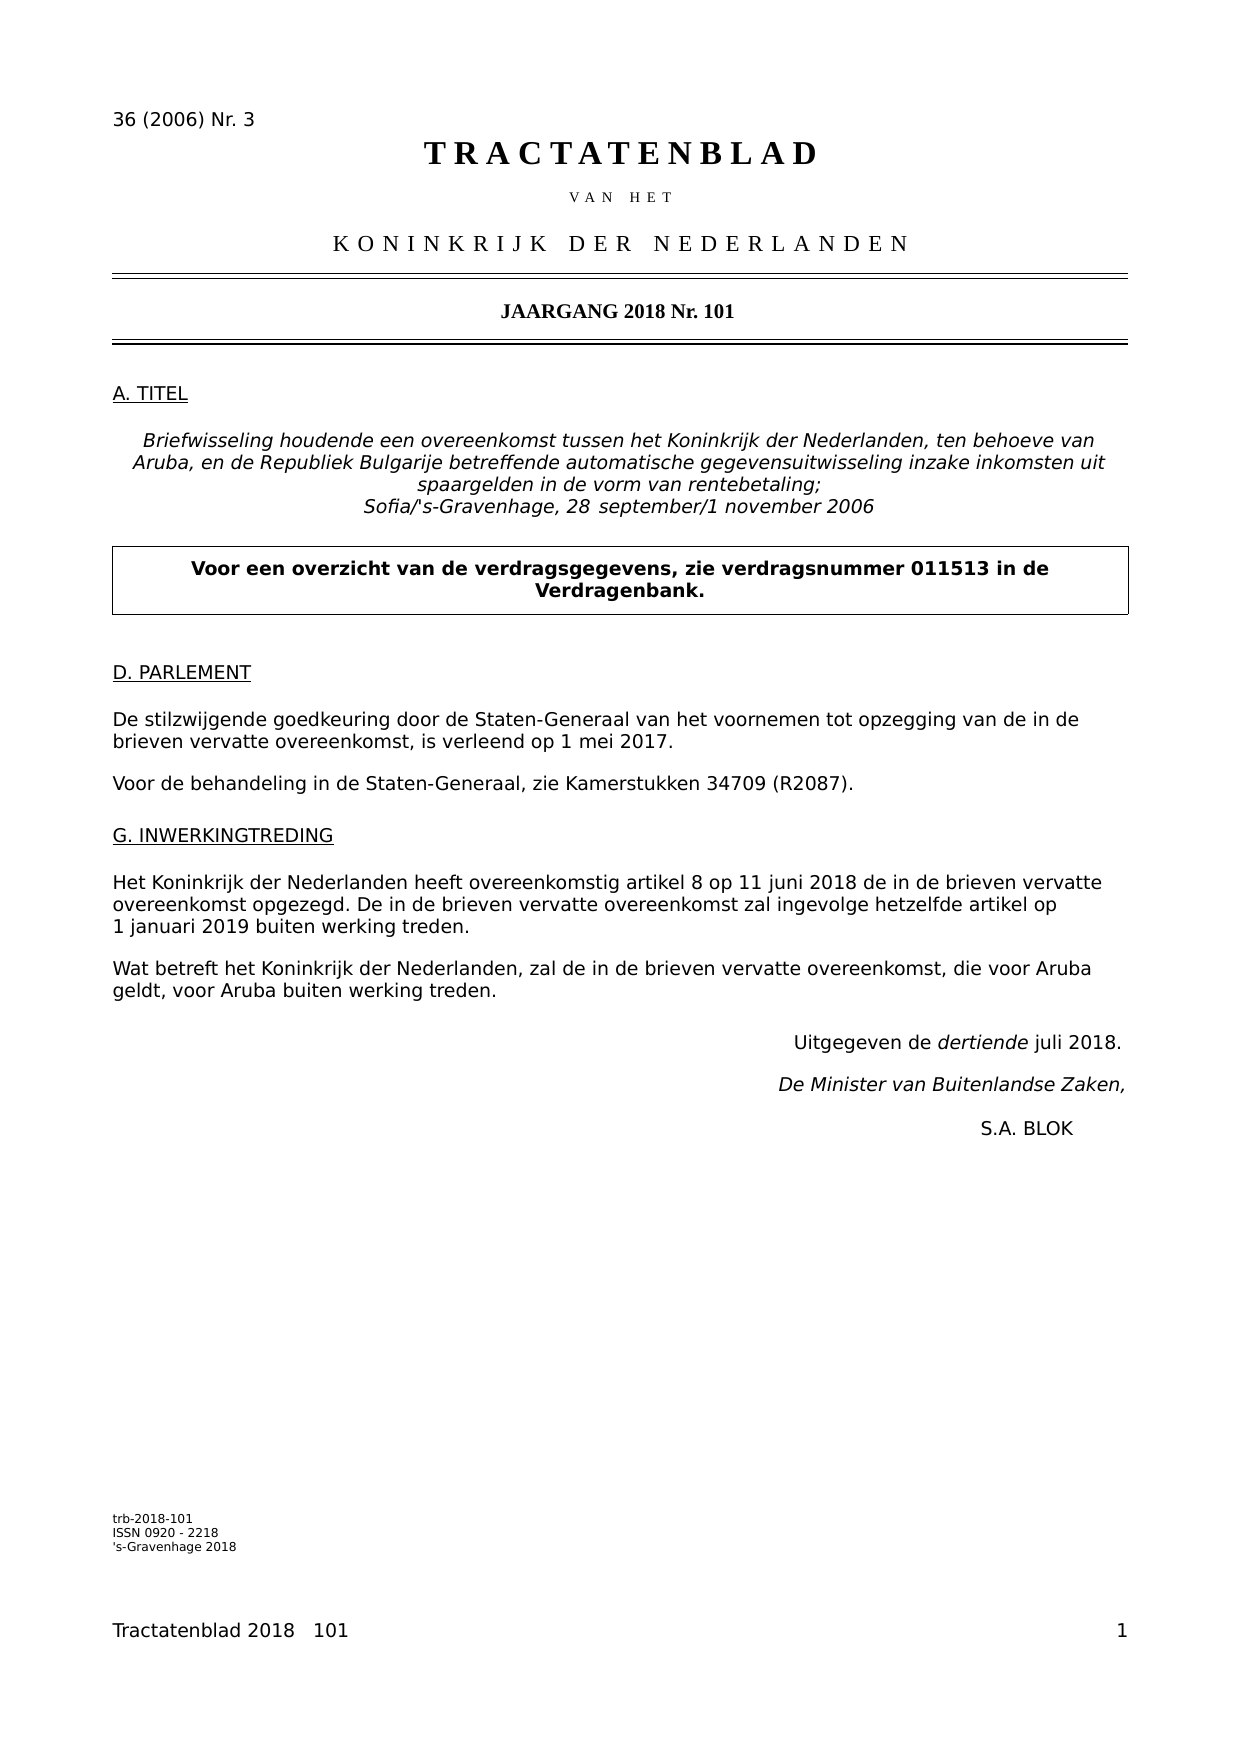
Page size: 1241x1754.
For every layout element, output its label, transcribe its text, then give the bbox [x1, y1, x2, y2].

text 's-Gravenhage 2018 [112, 1540, 346, 1554]
text TRACTATENBLAD [112, 133, 1128, 172]
text Uitgegeven de dertiende juli 2018. [112, 1032, 1128, 1054]
subtitle A. TITEL [112, 383, 1128, 405]
subtitle D. PARLEMENT [112, 662, 1128, 684]
text De stilzwijgende goedkeuring door de Staten-Generaal van het voornemen tot opzegging van de in de brieven vervatte overeenkomst, is verleend op 1 mei 2017. [112, 709, 1128, 753]
text Sofia/'s-Gravenhage, 28 september/1 november 2006 [112, 496, 1128, 518]
text KONINKRIJK DER NEDERLANDEN [112, 229, 1128, 256]
text Het Koninkrijk der Nederlanden heeft overeenkomstig artikel 8 op 11 juni 2018 de in de brieven vervatte overeenkomst opgezegd. De in de brieven vervatte overeenkomst zal ingevolge hetzelfde artikel op 1 januari 2019 buiten werking treden. [112, 872, 1128, 938]
text JAARGANG 2018 Nr. 101 [112, 299, 1128, 323]
text Voor de behandeling in de Staten-Generaal, zie Kamerstukken 34709 (R2087). [112, 773, 1128, 795]
text trb-2018-101 [112, 1512, 346, 1526]
text VAN HET [112, 189, 1128, 206]
text Briefwisseling houdende een overeenkomst tussen het Koninkrijk der Nederlanden, ten behoeve van Aruba, en de Republiek Bulgarije betreffende automatische gegevensuitwisseling inzake inkomsten uit spaargelden in de vorm van rentebetaling; [112, 430, 1128, 496]
subtitle G. INWERKINGTREDING [112, 825, 1128, 847]
text Wat betreft het Koninkrijk der Nederlanden, zal de in de brieven vervatte overeenkomst, die voor Aruba geldt, voor Aruba buiten werking treden. [112, 958, 1128, 1002]
text ISSN 0920 - 2218 [112, 1526, 346, 1540]
text 36 (2006) Nr. 3 [112, 109, 1128, 131]
text De Minister van Buitenlandse Zaken, S.A. BLOK [112, 1074, 1128, 1140]
